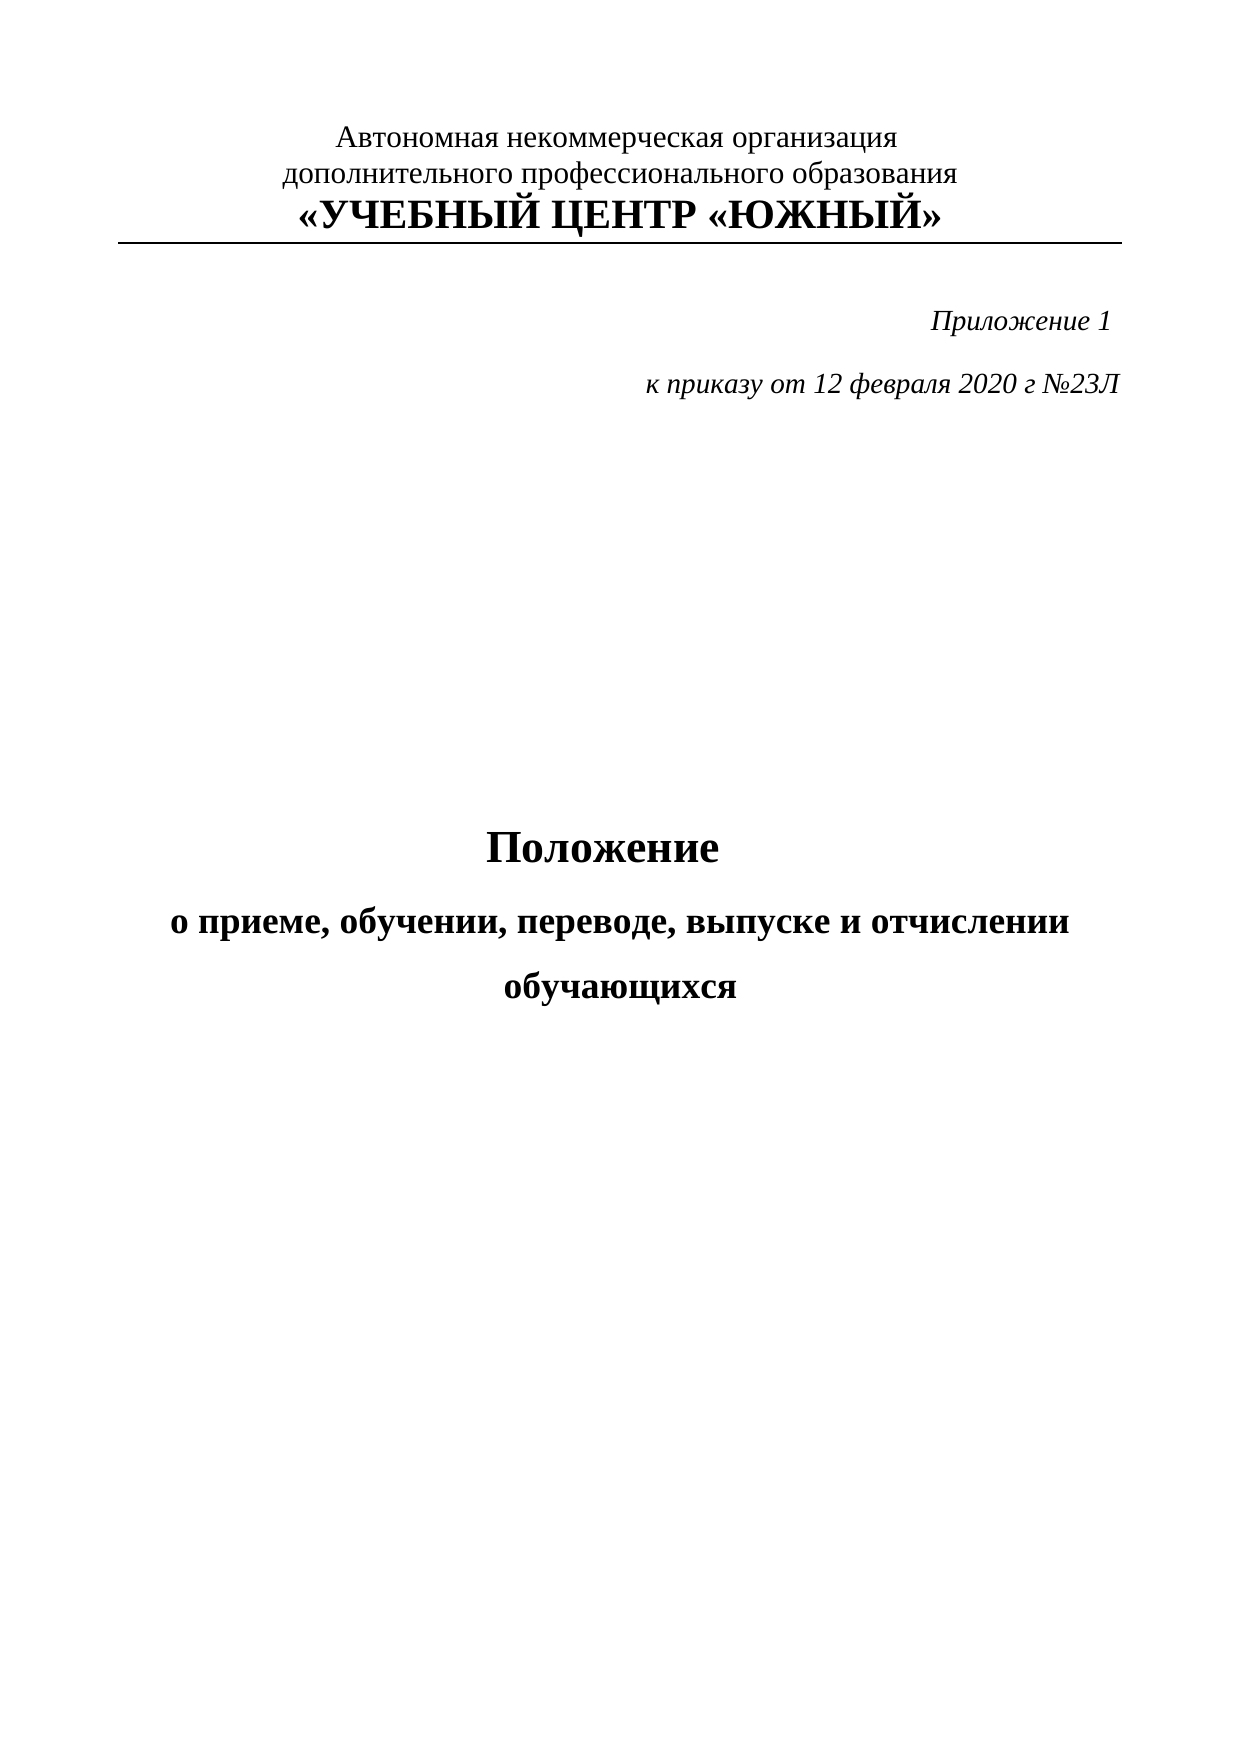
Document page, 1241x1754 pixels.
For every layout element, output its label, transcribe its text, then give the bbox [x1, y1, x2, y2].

text о приеме, обучении, переводе, выпуске и отчислении [118, 899, 1122, 942]
text Положение [118, 819, 1122, 872]
title к приказу от 12 февраля 2020 г №23Л [118, 367, 1122, 400]
text дополнительного профессионального образования [118, 154, 1122, 190]
text Автономная некоммерческая организация [118, 118, 1122, 154]
text обучающихся [118, 963, 1122, 1006]
text «УЧЕБНЫЙ ЦЕНТР «ЮЖНЫЙ» [118, 190, 1122, 242]
title Приложение 1 [118, 303, 1122, 337]
table_header [118, 443, 457, 525]
